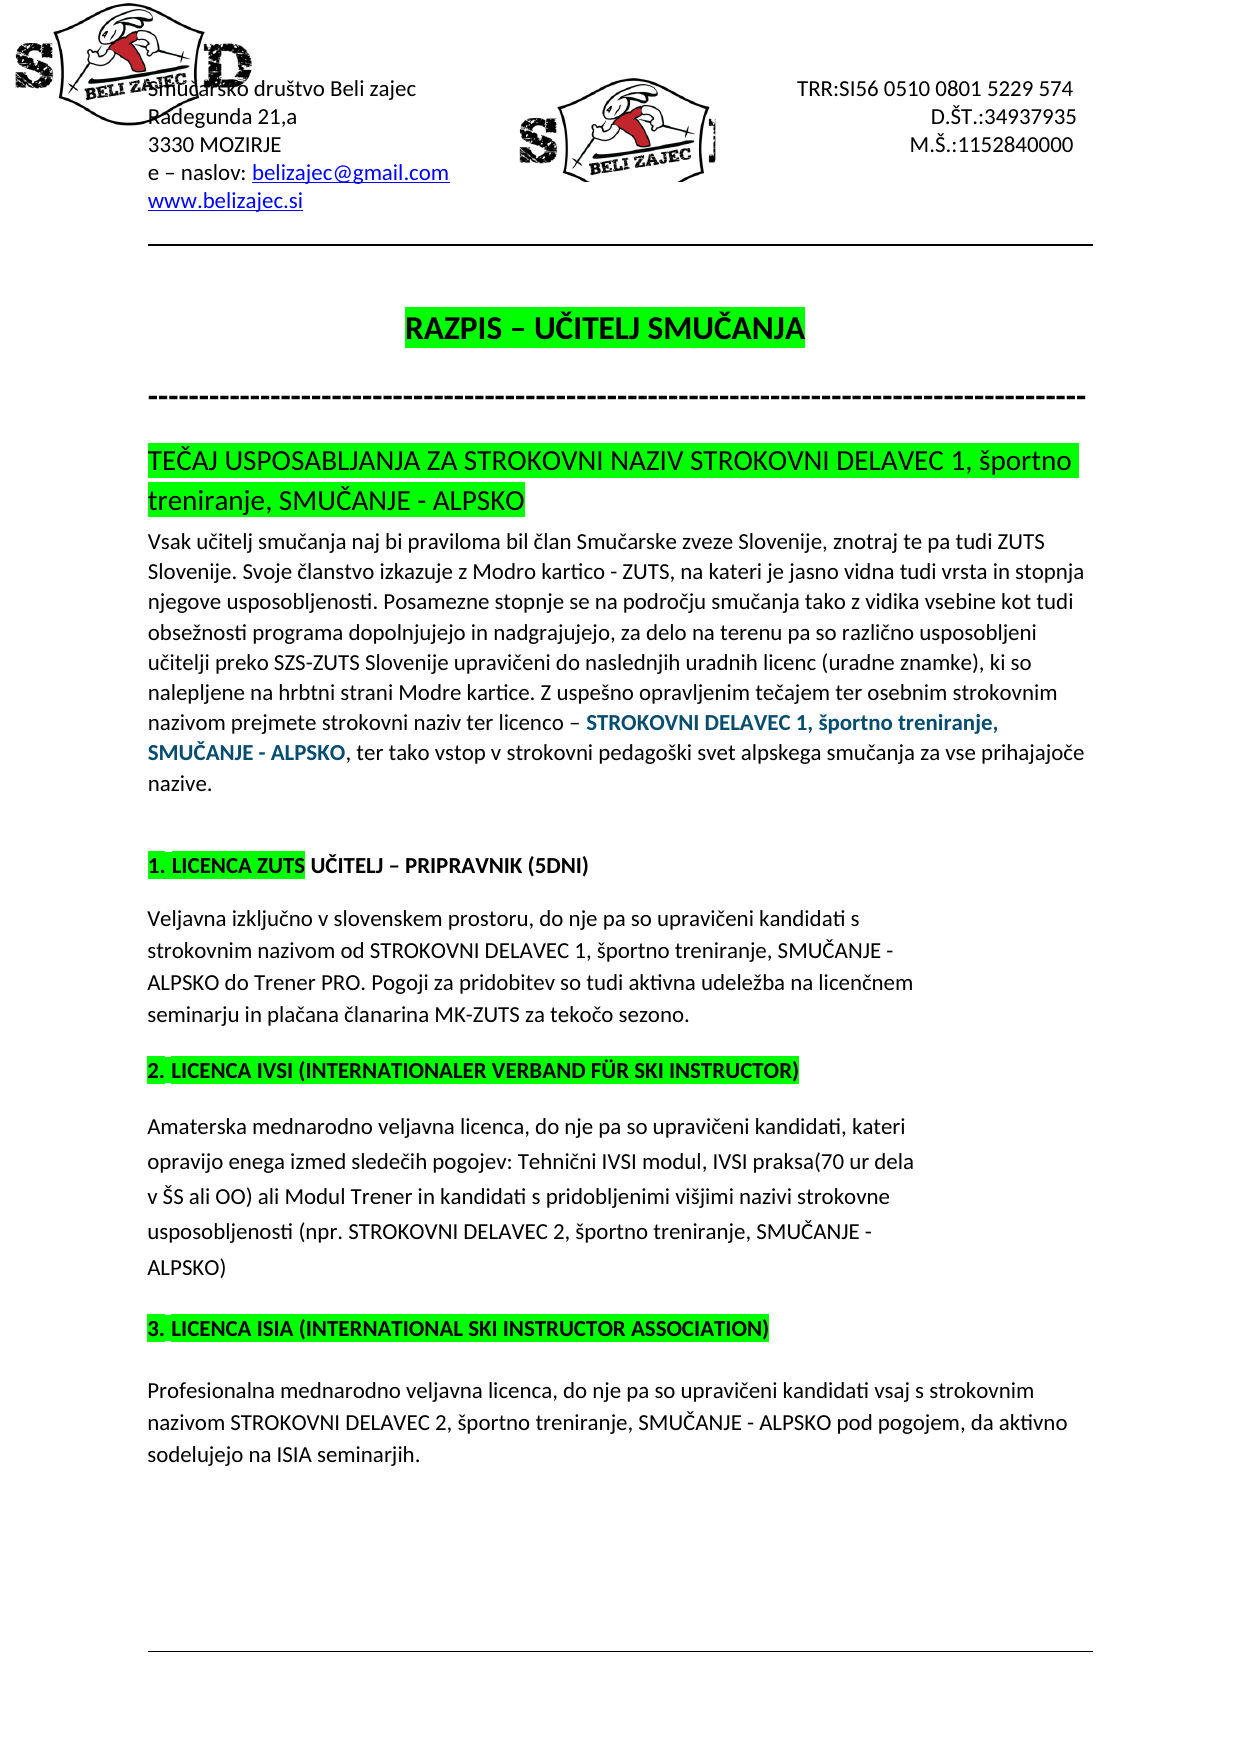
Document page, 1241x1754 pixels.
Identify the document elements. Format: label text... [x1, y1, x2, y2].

picture [0, 0, 261, 133]
text 3. LICENCA ISIA (INTERNATIONAL SKI INSTRUCTOR ASSOCIATION) [147, 1314, 927, 1342]
picture [256, 86, 261, 95]
text TEČAJ USPOSABLJANJA ZA STROKOVNI NAZIV STROKOVNI DELAVEC 1, športno treniranje, SMUČANJE - ALPSKO [148, 442, 1093, 517]
text Veljavna izključno v slovenskem prostoru, do nje pa so upravičeni kandidati s strokovnim nazivom od STROKOVNI DELAVEC 1, športno treniranje, SMUČANJE - ALPSKO do Trener PRO. Pogoji za pridobitev so tudi aktivna udeležba na licenčnem seminarju in plačana članarina MK-ZUTS za tekočo sezono. [147, 904, 929, 1028]
text Profesionalna mednarodno veljavna licenca, do nje pa so upravičeni kandidati vsaj s strokovnim nazivom STROKOVNI DELAVEC 2, športno treniranje, SMUČANJE - ALPSKO pod pogojem, da aktivno sodelujejo na ISIA seminarjih. [147, 1376, 1093, 1468]
text RAZPIS – UČITELJ SMUČANJA [148, 307, 1093, 348]
text Vsak učitelj smučanja naj bi praviloma bil član Smučarske zveze Slovenije, znotraj te pa tudi ZUTS Slovenije. Svoje članstvo izkazuje z Modro kartico - ZUTS, na kateri je jasno vidna tudi vrsta in stopnja njegove usposobljenosti. Posamezne stopnje se na področju smučanja tako z vidika vsebine kot tudi obsežnosti programa dopolnjujejo in nadgrajujejo, za delo na terenu pa so različno usposobljeni učitelji preko SZS-ZUTS Slovenije upravičeni do naslednjih uradnih licenc (uradne znamke), ki so nalepljene na hrbtni strani Modre kartice. Z uspešno opravljenim tečajem ter osebnim strokovnim nazivom prejmete strokovni naziv ter licenco – STROKOVNI DELAVEC 1, športno treniranje, SMUČANJE - ALPSKO, ter tako vstop v strokovni pedagoški svet alpskega smučanja za vse prihajajoče nazive. [148, 527, 1093, 797]
picture [510, 75, 766, 208]
text Amaterska mednarodno veljavna licenca, do nje pa so upravičeni kandidati, kateri opravijo enega izmed sledečih pogojev: Tehnični IVSI modul, IVSI praksa(70 ur dela v ŠS ali OO) ali Modul Trener in kandidati s pridobljenimi višjimi nazivi strokovne usposobljenosti (npr. STROKOVNI DELAVEC 2, športno treniranje, SMUČANJE - ALPSKO) [147, 1112, 927, 1281]
text 1. LICENCA ZUTS UČITELJ – PRIPRAVNIK (5DNI) [148, 851, 1093, 879]
text -------------------------------------------------------------------------------------------- [148, 375, 1093, 416]
text 2. LICENCA IVSI (INTERNATIONALER VERBAND FÜR SKI INSTRUCTOR) [147, 1056, 929, 1084]
